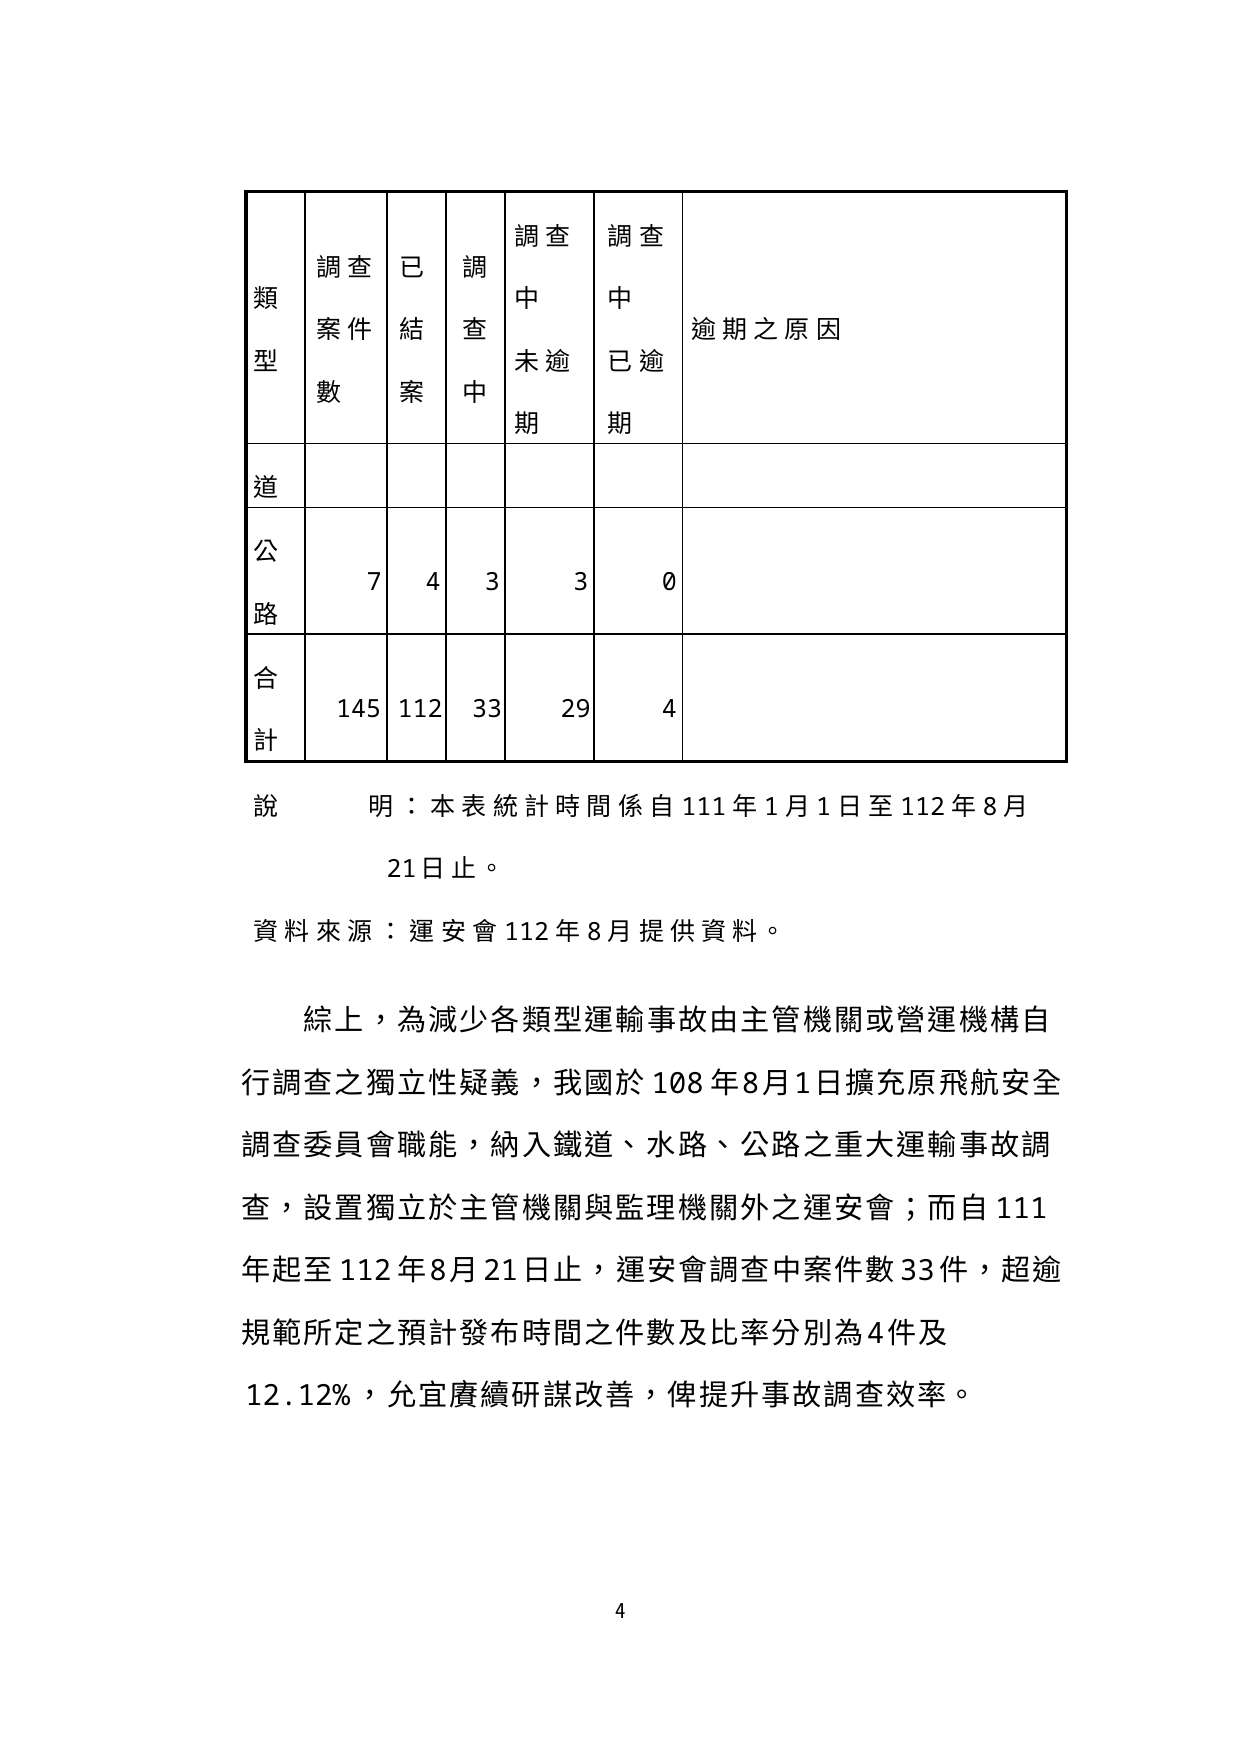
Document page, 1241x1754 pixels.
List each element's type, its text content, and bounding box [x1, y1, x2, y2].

table_cell [306, 444, 386, 507]
table_cell 33 [447, 635, 504, 760]
table_cell [447, 444, 504, 507]
text 資料來源：運安會112年8月提供資料。 [240, 888, 1055, 950]
table_cell 145 [306, 635, 386, 760]
table_cell [683, 508, 1065, 633]
table_header 調查中 已逾期 [595, 193, 682, 443]
table_cell 7 [306, 508, 386, 633]
table_header 已結案 [388, 193, 445, 443]
table_cell 合計 [248, 635, 304, 760]
table_header 調查案件數 [306, 193, 386, 443]
table_cell 道 [248, 444, 304, 507]
table_cell 29 [506, 635, 593, 760]
table_header 調查中 [447, 193, 504, 443]
table_cell [683, 635, 1065, 760]
table_header 類型 [248, 193, 304, 443]
text 說 明：本表統計時間係自111年1月1日至112年8月21日止。 [240, 763, 1055, 888]
table_cell 112 [388, 635, 445, 760]
table_cell 0 [595, 508, 682, 633]
table_cell 3 [447, 508, 504, 633]
table_cell [595, 444, 682, 507]
table_cell [388, 444, 445, 507]
table_cell [506, 444, 593, 507]
table_cell 4 [595, 635, 682, 760]
table_cell [683, 444, 1065, 507]
table_header 逾期之原因 [683, 193, 1065, 443]
text 綜上，為減少各類型運輸事故由主管機關或營運機構自行調查之獨立性疑義，我國於108年8月1日擴充原飛航安全調查委員會職能，納入鐵道、水路、公路之重大運輸事故調查，設置獨立於主管機關與監理機關外之運安會；而自111年起至112年8月21日止，運安會調查中案件數33件，超逾規範所定之預計發布時間之件數及比率分別為4件及12.12%，允宜賡續研謀改善，俾提升事故調查效率。 [236, 976, 1063, 1414]
table_cell 4 [388, 508, 445, 633]
table_cell 公路 [248, 508, 304, 633]
table_header 調查中 未逾期 [506, 193, 593, 443]
table_cell 3 [506, 508, 593, 633]
